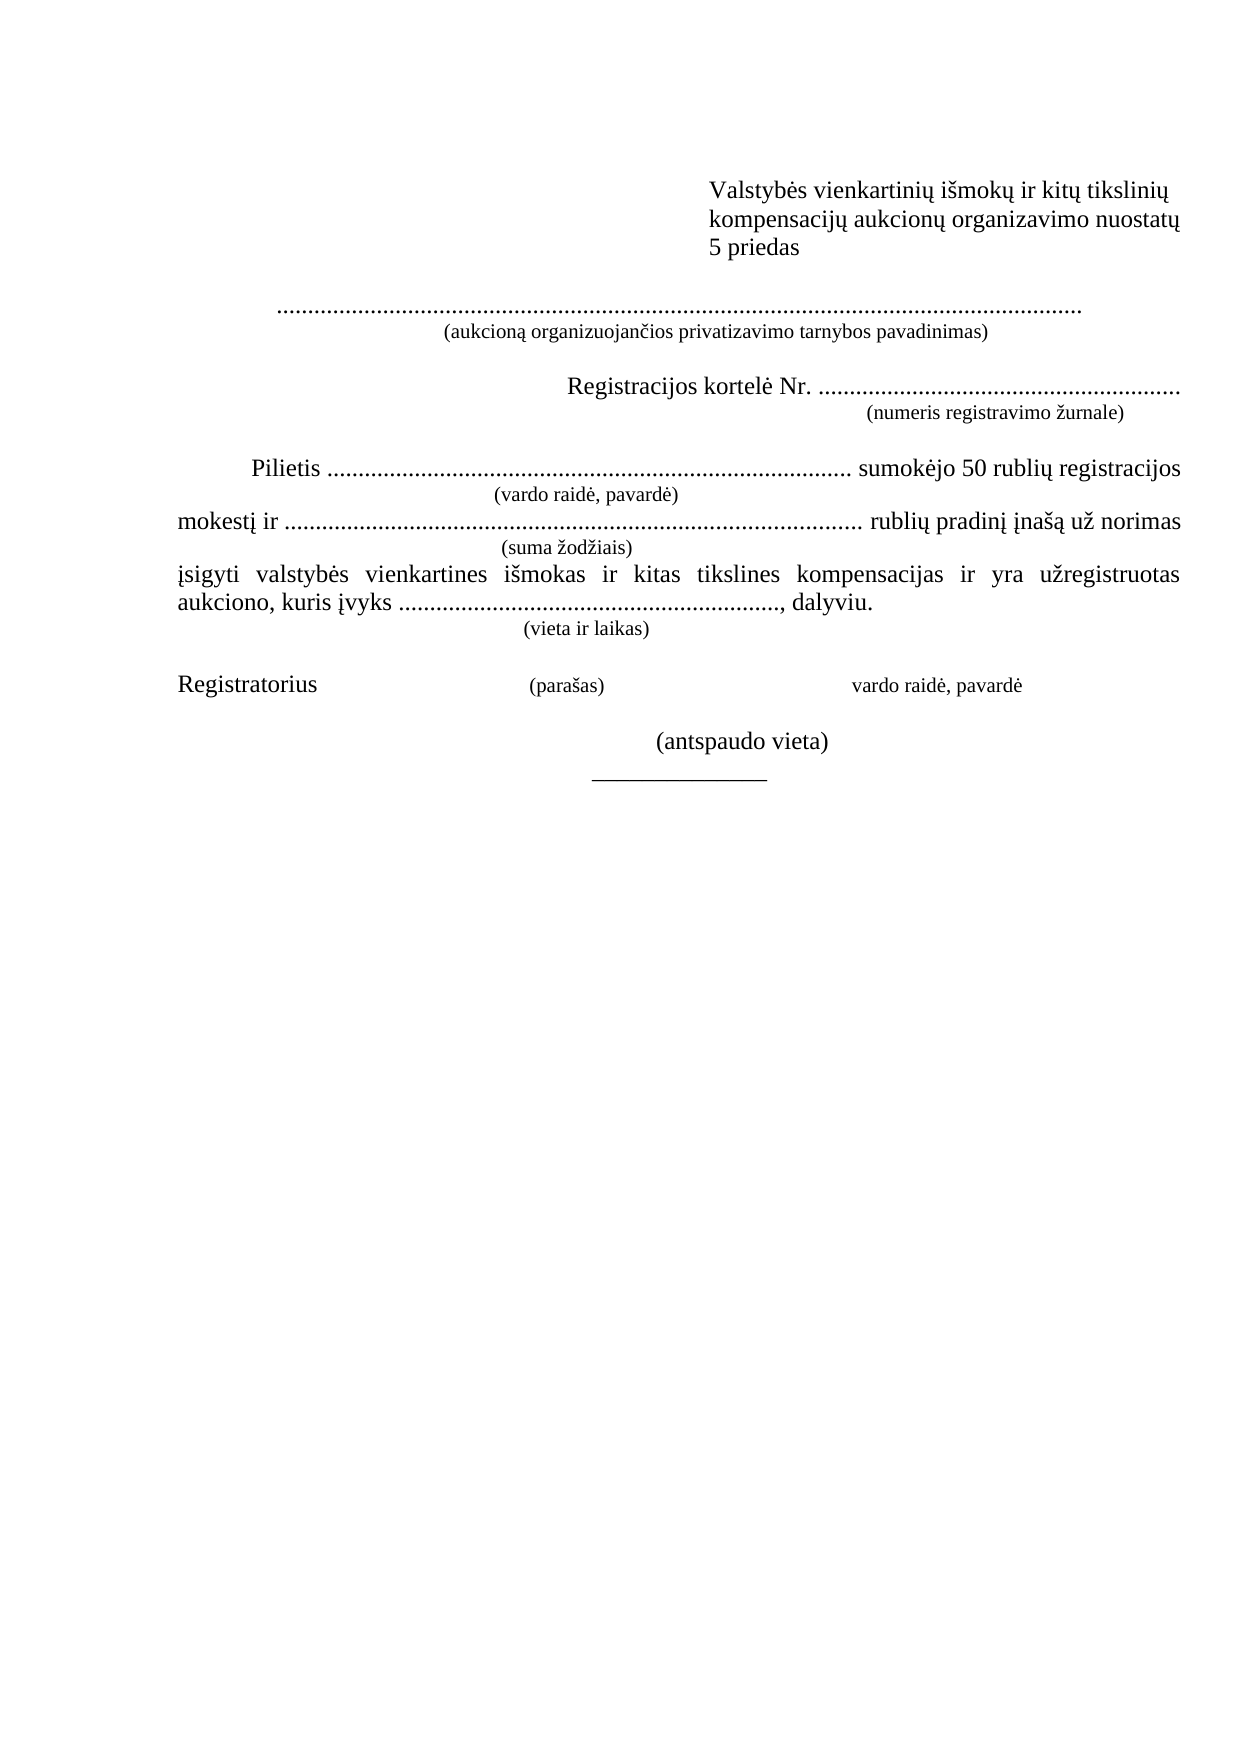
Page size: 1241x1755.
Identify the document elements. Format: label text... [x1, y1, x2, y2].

text ................................................................................................................................. [177, 290, 1181, 319]
text Registracijos kortelė Nr. [177, 371, 1181, 400]
text įsigyti valstybės vienkartines išmokas ir kitas tikslines kompensacijas ir yra užregistruotas aukciono, kuris įvyks ............................................................., dalyviu. [177, 559, 1181, 616]
text 5 priedas [177, 232, 1181, 261]
text Valstybės vienkartinių išmokų ir kitų tikslinių [177, 175, 1181, 204]
text (vardo raidė, pavardė) [177, 482, 1181, 506]
text (aukcioną organizuojančios privatizavimo tarnybos pavadinimas) [177, 319, 1181, 343]
text Pilietis sumokėjo 50 rublių registracijos [177, 453, 1181, 482]
text mokestį ir rublių pradinį įnašą už norimas [177, 506, 1181, 534]
text (numeris registravimo žurnale) [177, 400, 1181, 424]
text Registratorius (parašas) vardo raidė, pavardė [177, 669, 1181, 698]
text (antspaudo vieta) [177, 726, 1181, 755]
text kompensacijų aukcionų organizavimo nuostatų [177, 204, 1181, 232]
text (vieta ir laikas) [177, 616, 1181, 640]
text (suma žodžiais) [177, 534, 1181, 559]
text ______________ [177, 755, 1181, 784]
